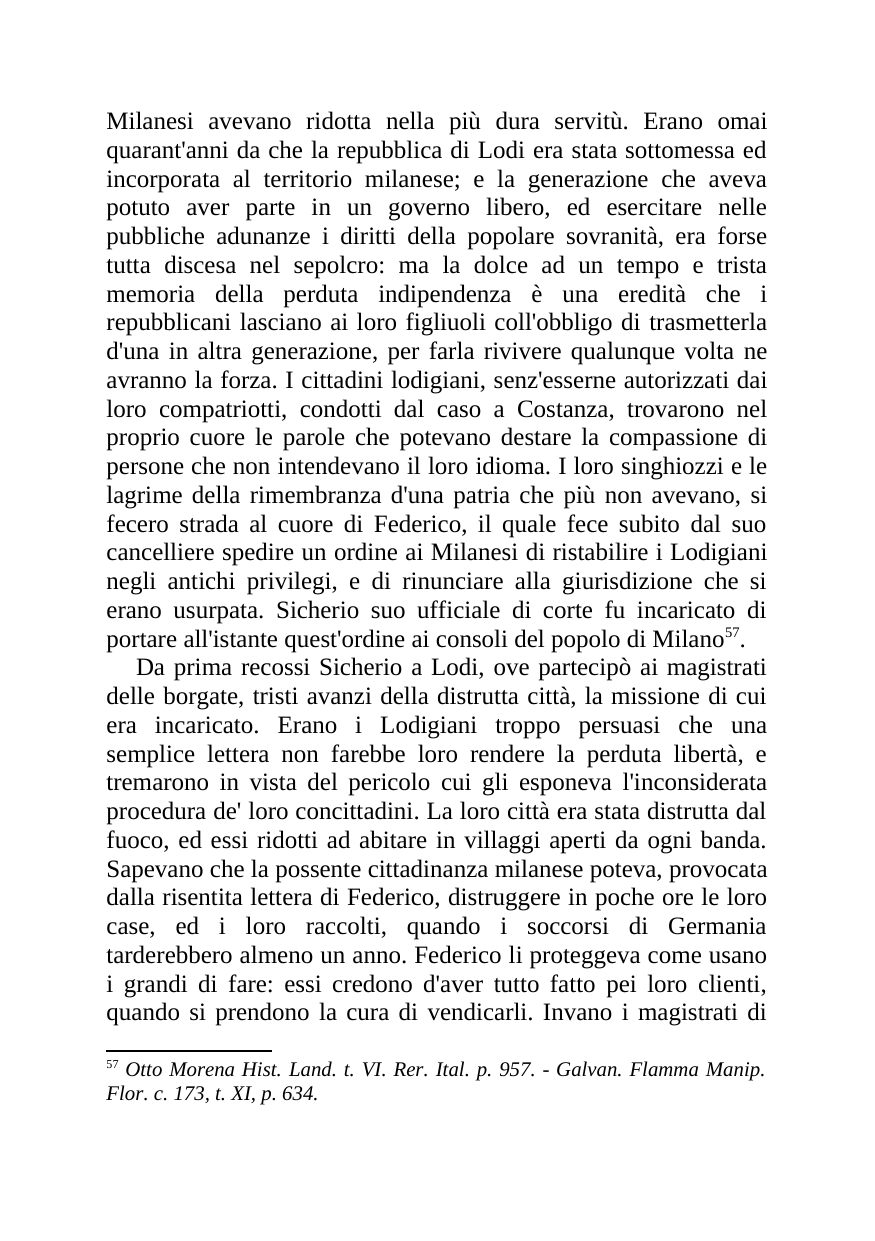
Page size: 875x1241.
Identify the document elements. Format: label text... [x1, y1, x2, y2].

text Da prima recossi Sicherio a Lodi, ove partecipò ai magistrati delle borgate, tristi avanzi della distrutta città, la missione di cui era incaricato. Erano i Lodigiani troppo persuasi che una semplice lettera non farebbe loro rendere la perduta libertà, e tremarono in vista del pericolo cui gli esponeva l'inconsiderata procedura de' loro concittadini. La loro città era stata distrutta dal fuoco, ed essi ridotti ad abitare in villaggi aperti da ogni banda. Sapevano che la possente cittadinanza milanese poteva, provocata dalla risentita lettera di Federico, distruggere in poche ore le loro case, ed i loro raccolti, quando i soccorsi di Germania tarderebbero almeno un anno. Federico li proteggeva come usano i grandi di fare: essi credono d'aver tutto fatto pei loro clienti, quando si prendono la cura di vendicarli. Invano i magistrati di [106, 652, 768, 1026]
text Milanesi avevano ridotta nella più dura servitù. Erano omai quarant'anni da che la repubblica di Lodi era stata sottomessa ed incorporata al territorio milanese; e la generazione che aveva potuto aver parte in un governo libero, ed esercitare nelle pubbliche adunanze i diritti della popolare sovranità, era forse tutta discesa nel sepolcro: ma la dolce ad un tempo e trista memoria della perduta indipendenza è una eredità che i repubblicani lasciano ai loro figliuoli coll'obbligo di trasmetterla d'una in altra generazione, per farla rivivere qualunque volta ne avranno la forza. I cittadini lodigiani, senz'esserne autorizzati dai loro compatriotti, condotti dal caso a Costanza, trovarono nel proprio cuore le parole che potevano destare la compassione di persone che non intendevano il loro idioma. I loro singhiozzi e le lagrime della rimembranza d'una patria che più non avevano, si fecero strada al cuore di Federico, il quale fece subito dal suo cancelliere spedire un ordine ai Milanesi di ristabilire i Lodigiani negli antichi privilegi, e di rinunciare alla giurisdizione che si erano usurpata. Sicherio suo ufficiale di corte fu incaricato di portare all'istante quest'ordine ai consoli del popolo di Milano. [106, 106, 768, 652]
text Otto Morena Hist. Land. t. VI. Rer. Ital. p. 957. - Galvan. Flamma Manip. Flor. c. 173, t. XI, p. 634. [106, 1057, 768, 1105]
